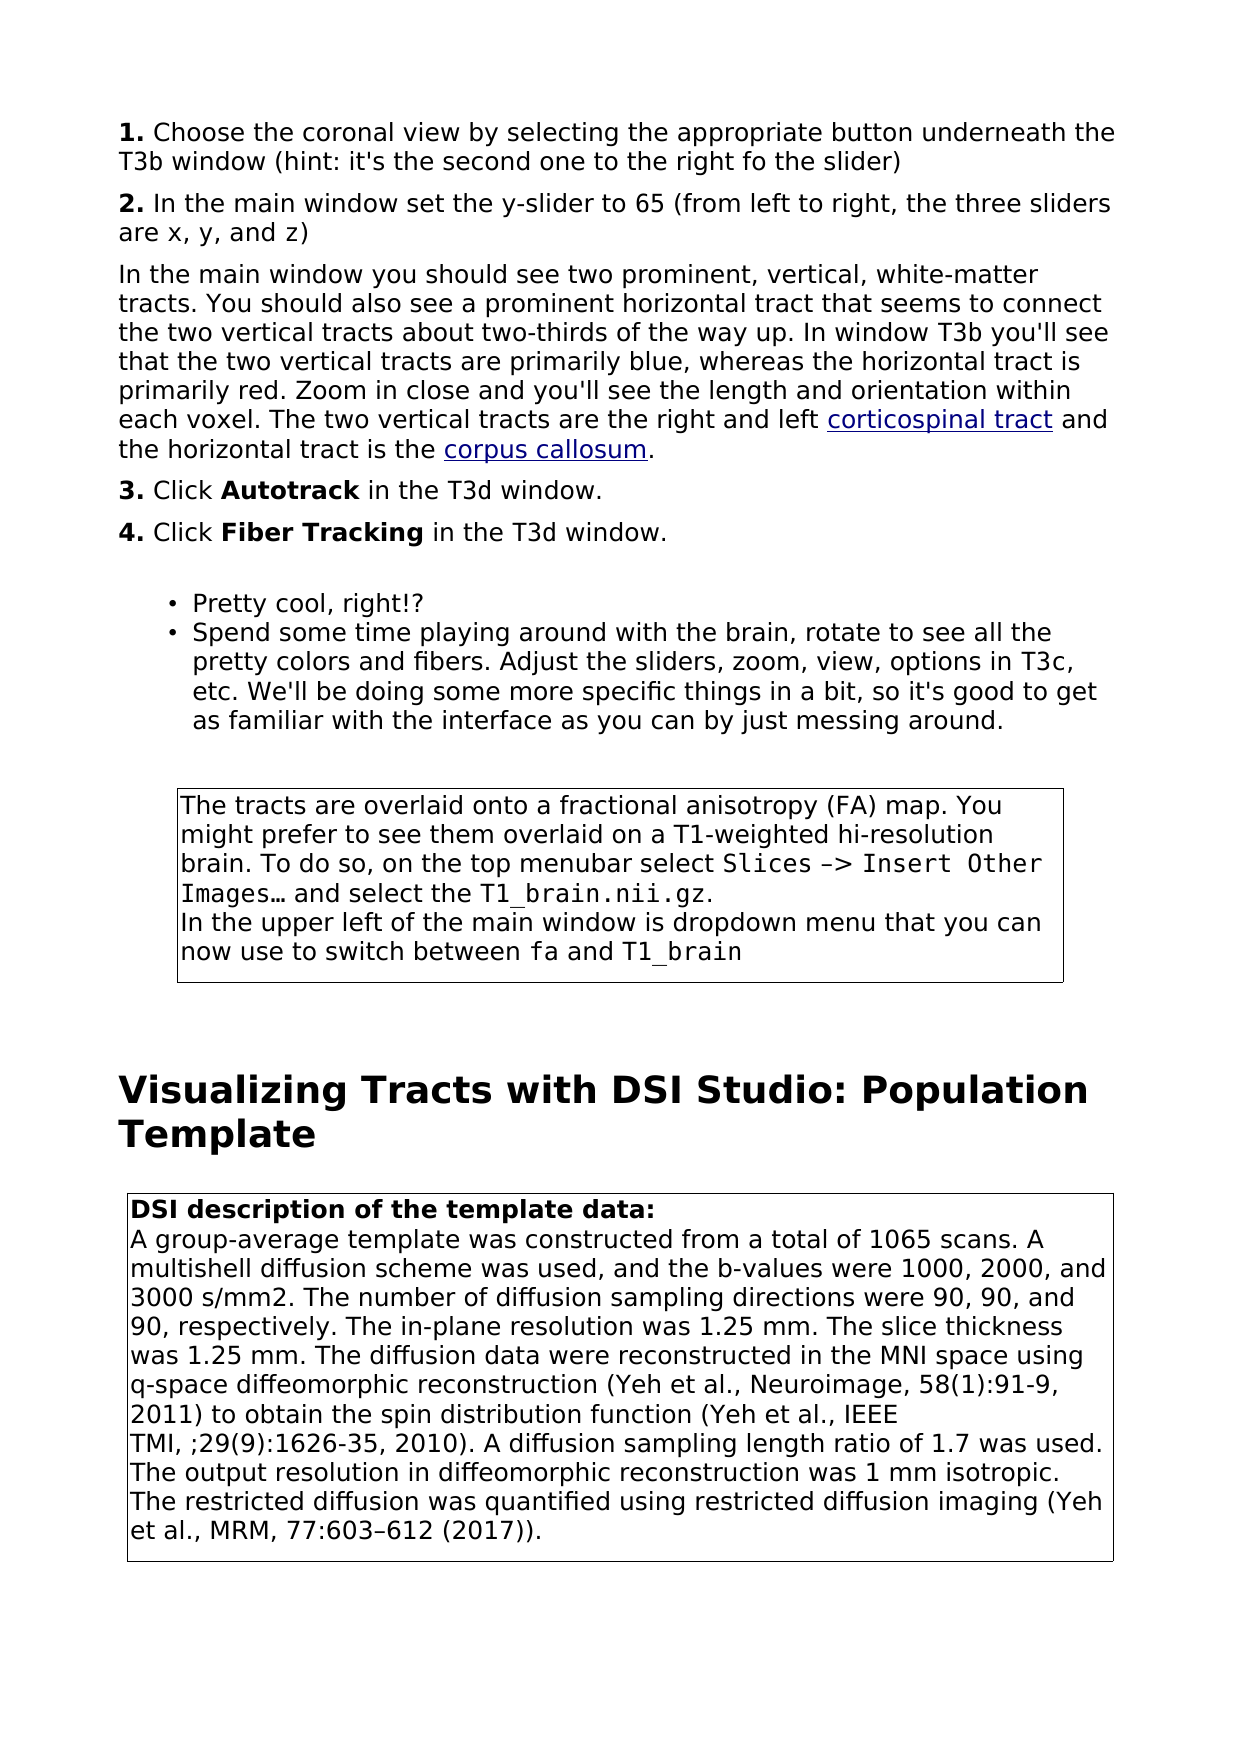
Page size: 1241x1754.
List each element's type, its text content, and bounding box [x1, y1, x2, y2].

text 4. Click Fiber Tracking in the T3d window. [118, 518, 1122, 547]
table_header The tracts are overlaid onto a fractional anisotropy (FA) map. You might prefer to see them overlaid on a T1-weighted hi-resolution brain. To do so, on the top menubar select Slices –> Insert Other Images… and select the T1_brain.nii.gz. In the upper left of the main window is dropdown menu that you can now use to switch between fa and T1_brain [178, 789, 1063, 982]
list Pretty cool, right!? [177, 589, 1122, 618]
subtitle Visualizing Tracts with DSI Studio: Population Template [118, 1069, 1122, 1156]
table_header DSI description of the template data: A group-average template was constructed from a total of 1065 scans. A multishell diffusion scheme was used, and the b-values were 1000, 2000, and 3000 s/mm2. The number of diffusion sampling directions were 90, 90, and 90, respectively. The in-plane resolution was 1.25 mm. The slice thickness was 1.25 mm. The diffusion data were reconstructed in the MNI space using q-space diffeomorphic reconstruction (Yeh et al., Neuroimage, 58(1):91-9, 2011) to obtain the spin distribution function (Yeh et al., IEEE TMI, ;29(9):1626-35, 2010). A diffusion sampling length ratio of 1.7 was used. The output resolution in diffeomorphic reconstruction was 1 mm isotropic. The restricted diffusion was quantified using restricted diffusion imaging (Yeh et al., MRM, 77:603–612 (2017)). [128, 1194, 1113, 1561]
list Spend some time playing around with the brain, rotate to see all the pretty colors and fibers. Adjust the sliders, zoom, view, options in T3c, etc. We'll be doing some more specific things in a bit, so it's good to get as familiar with the interface as you can by just messing around. [177, 618, 1122, 735]
text 1. Choose the coronal view by selecting the appropriate button underneath the T3b window (hint: it's the second one to the right fo the slider) [118, 118, 1122, 176]
text In the main window you should see two prominent, vertical, white-matter tracts. You should also see a prominent horizontal tract that seems to connect the two vertical tracts about two-thirds of the way up. In window T3b you'll see that the two vertical tracts are primarily blue, whereas the horizontal tract is primarily red. Zoom in close and you'll see the length and orientation within each voxel. The two vertical tracts are the right and left corticospinal tract and the horizontal tract is the corpus callosum. [118, 260, 1122, 464]
text 2. In the main window set the y-slider to 65 (from left to right, the three sliders are x, y, and z) [118, 189, 1122, 247]
text 3. Click Autotrack in the T3d window. [118, 476, 1122, 506]
